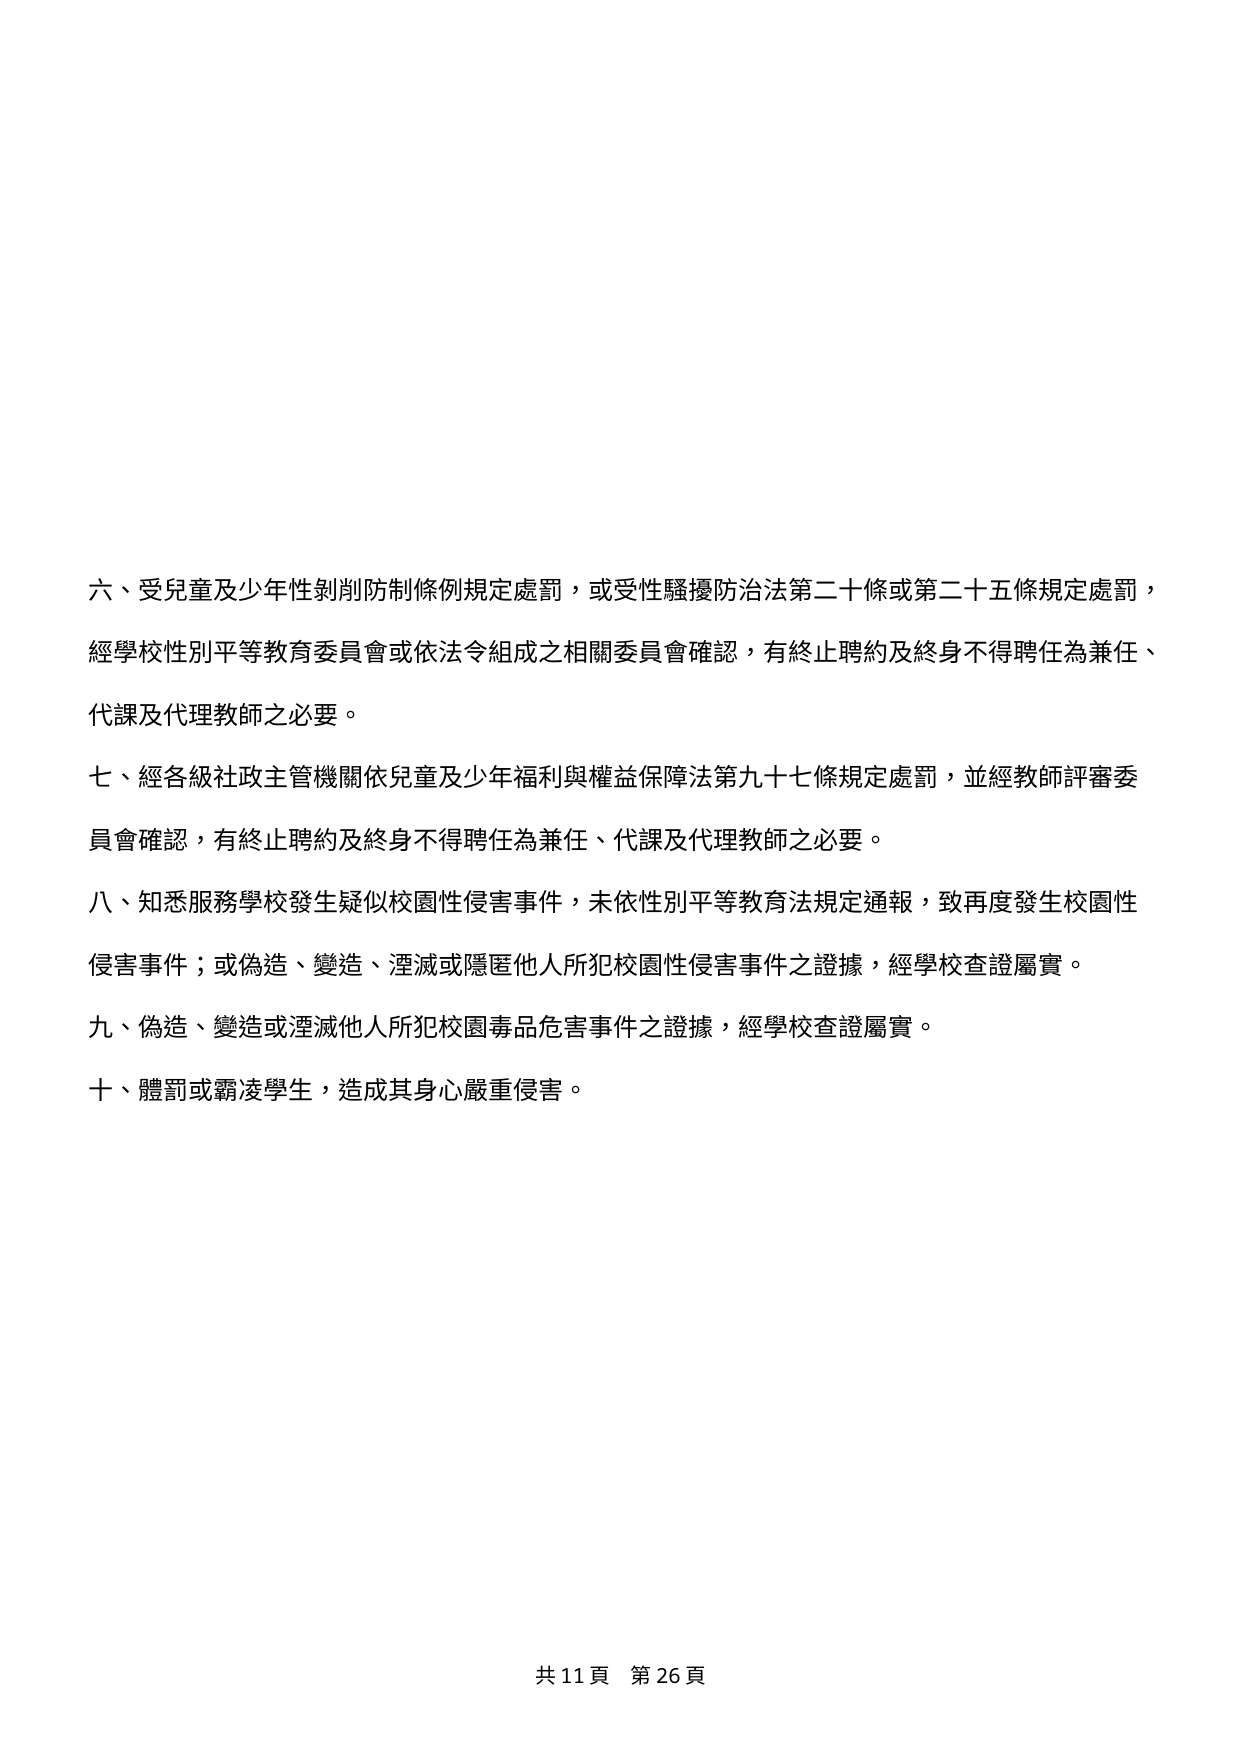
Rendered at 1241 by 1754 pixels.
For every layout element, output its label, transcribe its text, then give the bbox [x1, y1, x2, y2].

text 七、經各級社政主管機關依兒童及少年福利與權益保障法第九十七條規定處罰，並經教師評審委員會確認，有終止聘約及終身不得聘任為兼任、代課及代理教師之必要。 [89, 734, 1152, 859]
text 六、受兒童及少年性剝削防制條例規定處罰，或受性騷擾防治法第二十條或第二十五條規定處罰，經學校性別平等教育委員會或依法令組成之相關委員會確認，有終止聘約及終身不得聘任為兼任、代課及代理教師之必要。 [89, 547, 1152, 734]
text 十、體罰或霸凌學生，造成其身心嚴重侵害。 [89, 1047, 1152, 1109]
text 九、偽造、變造或湮滅他人所犯校園毒品危害事件之證據，經學校查證屬實。 [89, 984, 1152, 1047]
text 八、知悉服務學校發生疑似校園性侵害事件，未依性別平等教育法規定通報，致再度發生校園性侵害事件；或偽造、變造、湮滅或隱匿他人所犯校園性侵害事件之證據，經學校查證屬實。 [89, 859, 1152, 984]
